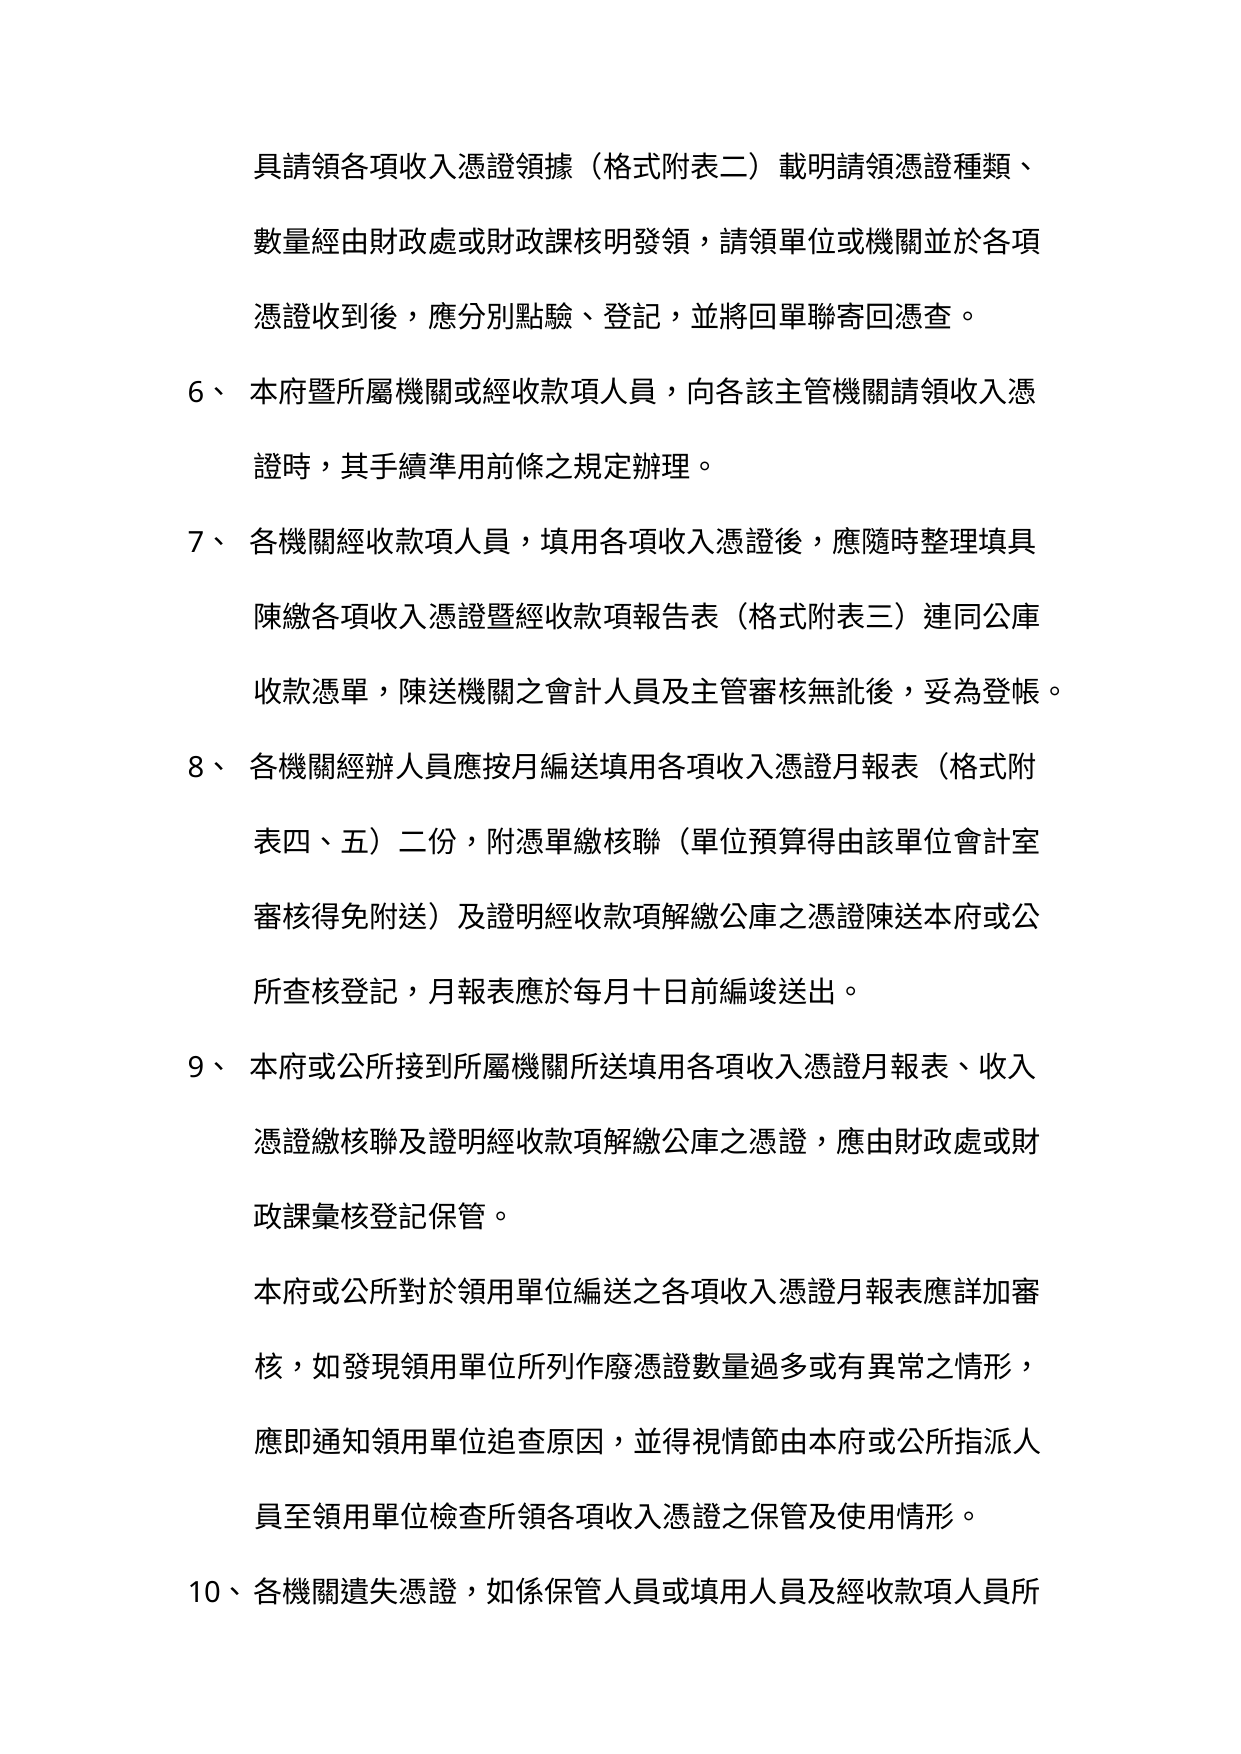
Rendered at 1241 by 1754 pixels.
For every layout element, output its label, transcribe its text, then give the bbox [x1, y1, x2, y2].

list 本府暨所屬機關或經收款項人員，向各該主管機關請領收入憑證時，其手續準用前條之規定辦理。 [187, 352, 1053, 502]
list 具請領各項收入憑證領據（格式附表二）載明請領憑證種類、數量經由財政處或財政課核明發領，請領單位或機關並於各項憑證收到後，應分別點驗、登記，並將回單聯寄回憑查。 [187, 127, 1053, 352]
text 本府或公所對於領用單位編送之各項收入憑證月報表應詳加審核，如發現領用單位所列作廢憑證數量過多或有異常之情形，應即通知領用單位追查原因，並得視情節由本府或公所指派人員至領用單位檢查所領各項收入憑證之保管及使用情形。 [253, 1252, 1053, 1552]
list 各機關經辦人員應按月編送填用各項收入憑證月報表（格式附表四、五）二份，附憑單繳核聯（單位預算得由該單位會計室審核得免附送）及證明經收款項解繳公庫之憑證陳送本府或公所查核登記，月報表應於每月十日前編竣送出。 [187, 727, 1053, 1027]
list 本府或公所接到所屬機關所送填用各項收入憑證月報表、收入憑證繳核聯及證明經收款項解繳公庫之憑證，應由財政處或財政課彙核登記保管。 [187, 1027, 1053, 1252]
list 各機關遺失憑證，如係保管人員或填用人員及經收款項人員所 [187, 1552, 1053, 1627]
list 各機關經收款項人員，填用各項收入憑證後，應隨時整理填具陳繳各項收入憑證暨經收款項報告表（格式附表三）連同公庫收款憑單，陳送機關之會計人員及主管審核無訛後，妥為登帳。 [187, 502, 1053, 727]
